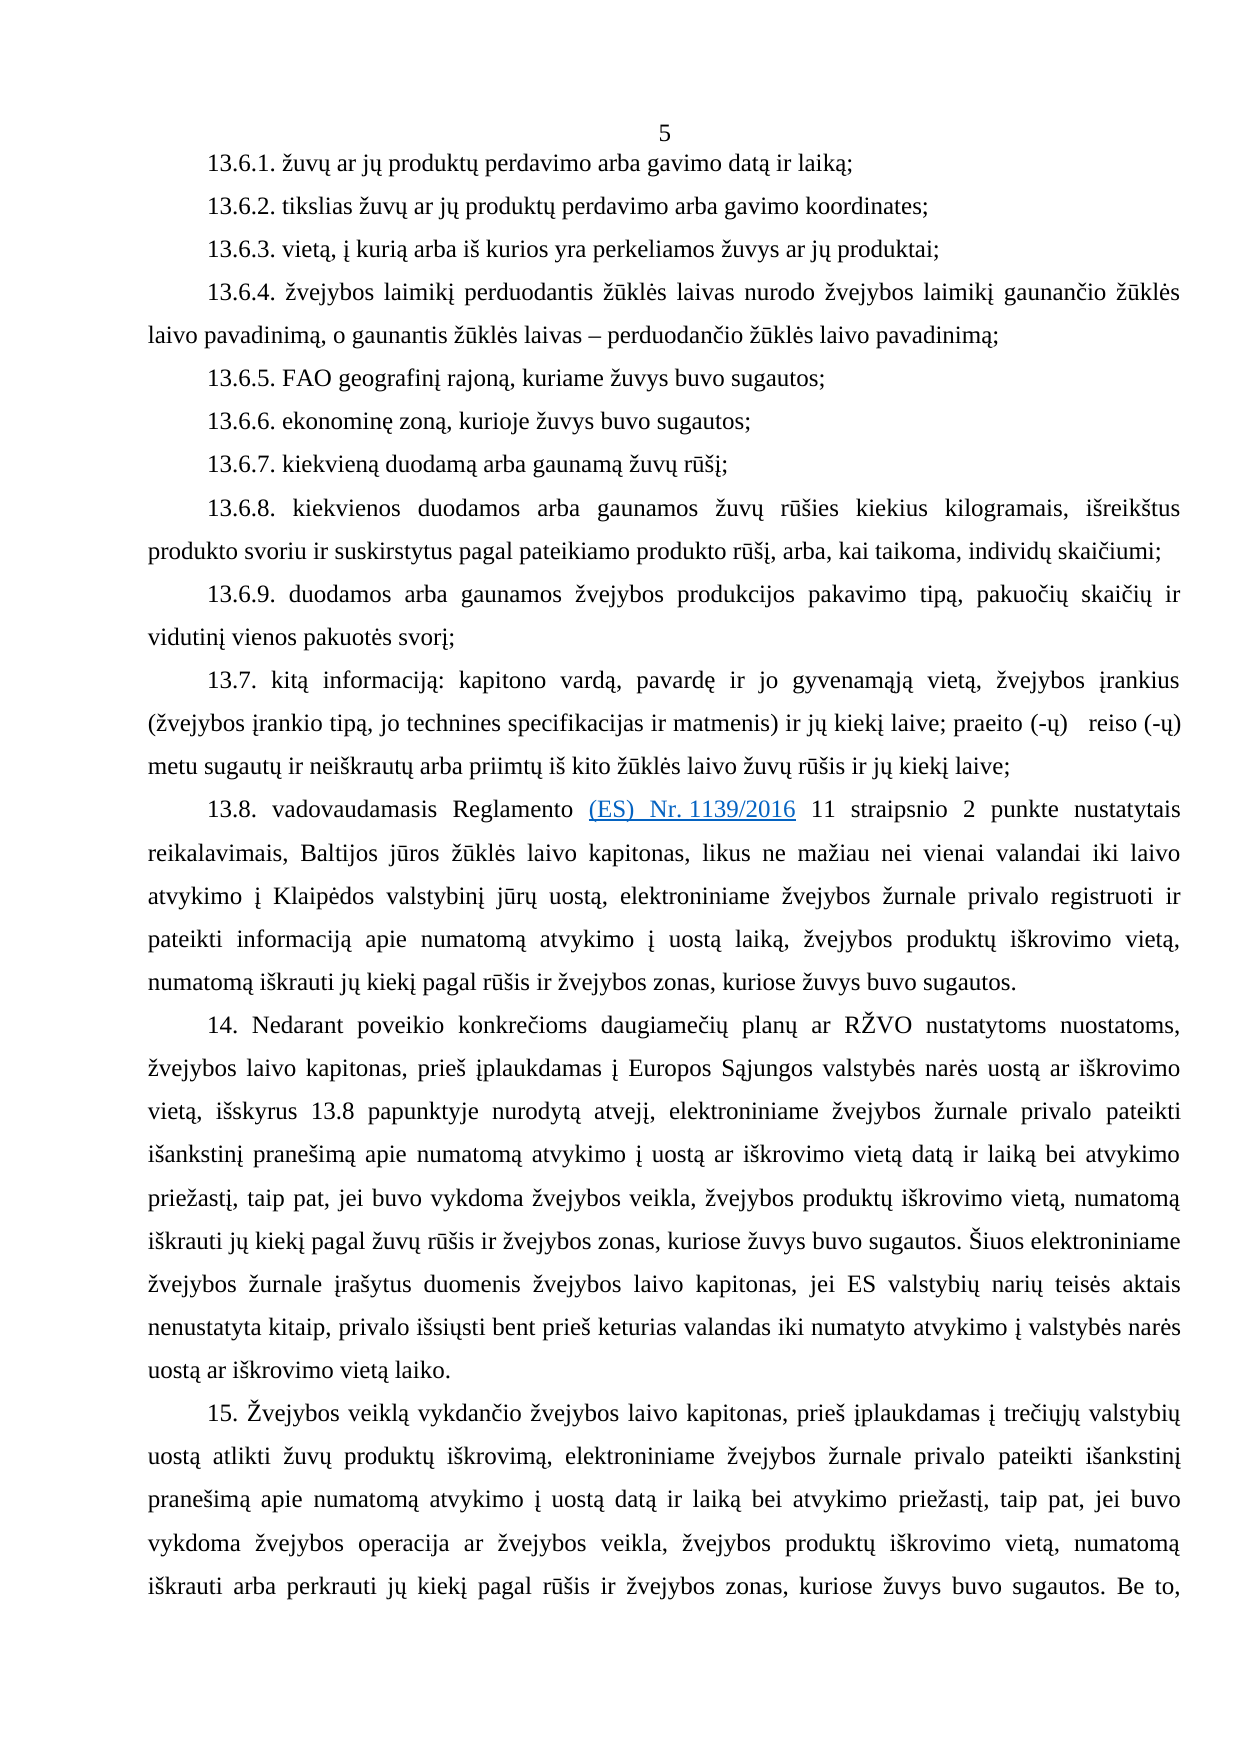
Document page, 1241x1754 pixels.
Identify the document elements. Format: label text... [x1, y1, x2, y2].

text 13.6.3. vietą, į kurią arba iš kurios yra perkeliamos žuvys ar jų produktai; [148, 234, 1181, 263]
text 13.6.1. žuvų ar jų produktų perdavimo arba gavimo datą ir laiką; [148, 148, 1181, 176]
text 13.6.7. kiekvieną duodamą arba gaunamą žuvų rūšį; [148, 449, 1181, 478]
text 13.6.4. žvejybos laimikį perduodantis žūklės laivas nurodo žvejybos laimikį gaunančio žūklės laivo pavadinimą, o gaunantis žūklės laivas – perduodančio žūklės laivo pavadinimą; [148, 277, 1181, 349]
text 13.8. vadovaudamasis Reglamento (ES) Nr. 1139/2016 11 straipsnio 2 punkte nustatytais reikalavimais, Baltijos jūros žūklės laivo kapitonas, likus ne mažiau nei vienai valandai iki laivo atvykimo į Klaipėdos valstybinį jūrų uostą, elektroniniame žvejybos žurnale privalo registruoti ir pateikti informaciją apie numatomą atvykimo į uostą laiką, žvejybos produktų iškrovimo vietą, numatomą iškrauti jų kiekį pagal rūšis ir žvejybos zonas, kuriose žuvys buvo sugautos. [148, 794, 1181, 996]
text 13.6.6. ekonominę zoną, kurioje žuvys buvo sugautos; [148, 406, 1181, 435]
text 15. Žvejybos veiklą vykdančio žvejybos laivo kapitonas, prieš įplaukdamas į trečiųjų valstybių uostą atlikti žuvų produktų iškrovimą, elektroniniame žvejybos žurnale privalo pateikti išankstinį pranešimą apie numatomą atvykimo į uostą datą ir laiką bei atvykimo priežastį, taip pat, jei buvo vykdoma žvejybos operacija ar žvejybos veikla, žvejybos produktų iškrovimo vietą, numatomą iškrauti arba perkrauti jų kiekį pagal rūšis ir žvejybos zonas, kuriose žuvys buvo sugautos. Be to, [148, 1398, 1181, 1599]
text 14. Nedarant poveikio konkrečioms daugiamečių planų ar RŽVO nustatytoms nuostatoms, žvejybos laivo kapitonas, prieš įplaukdamas į Europos Sąjungos valstybės narės uostą ar iškrovimo vietą, išskyrus 13.8 papunktyje nurodytą atvejį, elektroniniame žvejybos žurnale privalo pateikti išankstinį pranešimą apie numatomą atvykimo į uostą ar iškrovimo vietą datą ir laiką bei atvykimo priežastį, taip pat, jei buvo vykdoma žvejybos veikla, žvejybos produktų iškrovimo vietą, numatomą iškrauti jų kiekį pagal žuvų rūšis ir žvejybos zonas, kuriose žuvys buvo sugautos. Šiuos elektroniniame žvejybos žurnale įrašytus duomenis žvejybos laivo kapitonas, jei ES valstybių narių teisės aktais nenustatyta kitaip, privalo išsiųsti bent prieš keturias valandas iki numatyto atvykimo į valstybės narės uostą ar iškrovimo vietą laiko. [148, 1010, 1181, 1384]
text 13.7. kitą informaciją: kapitono vardą, pavardę ir jo gyvenamąją vietą, žvejybos įrankius (žvejybos įrankio tipą, jo technines specifikacijas ir matmenis) ir jų kiekį laive; praeito (-ų) reiso (-ų) metu sugautų ir neiškrautų arba priimtų iš kito žūklės laivo žuvų rūšis ir jų kiekį laive; [148, 665, 1181, 780]
text 13.6.9. duodamos arba gaunamos žvejybos produkcijos pakavimo tipą, pakuočių skaičių ir vidutinį vienos pakuotės svorį; [148, 579, 1181, 651]
text 13.6.8. kiekvienos duodamos arba gaunamos žuvų rūšies kiekius kilogramais, išreikštus produkto svoriu ir suskirstytus pagal pateikiamo produkto rūšį, arba, kai taikoma, individų skaičiumi; [148, 493, 1181, 564]
text 13.6.5. FAO geografinį rajoną, kuriame žuvys buvo sugautos; [148, 363, 1181, 392]
text 13.6.2. tikslias žuvų ar jų produktų perdavimo arba gavimo koordinates; [148, 191, 1181, 219]
